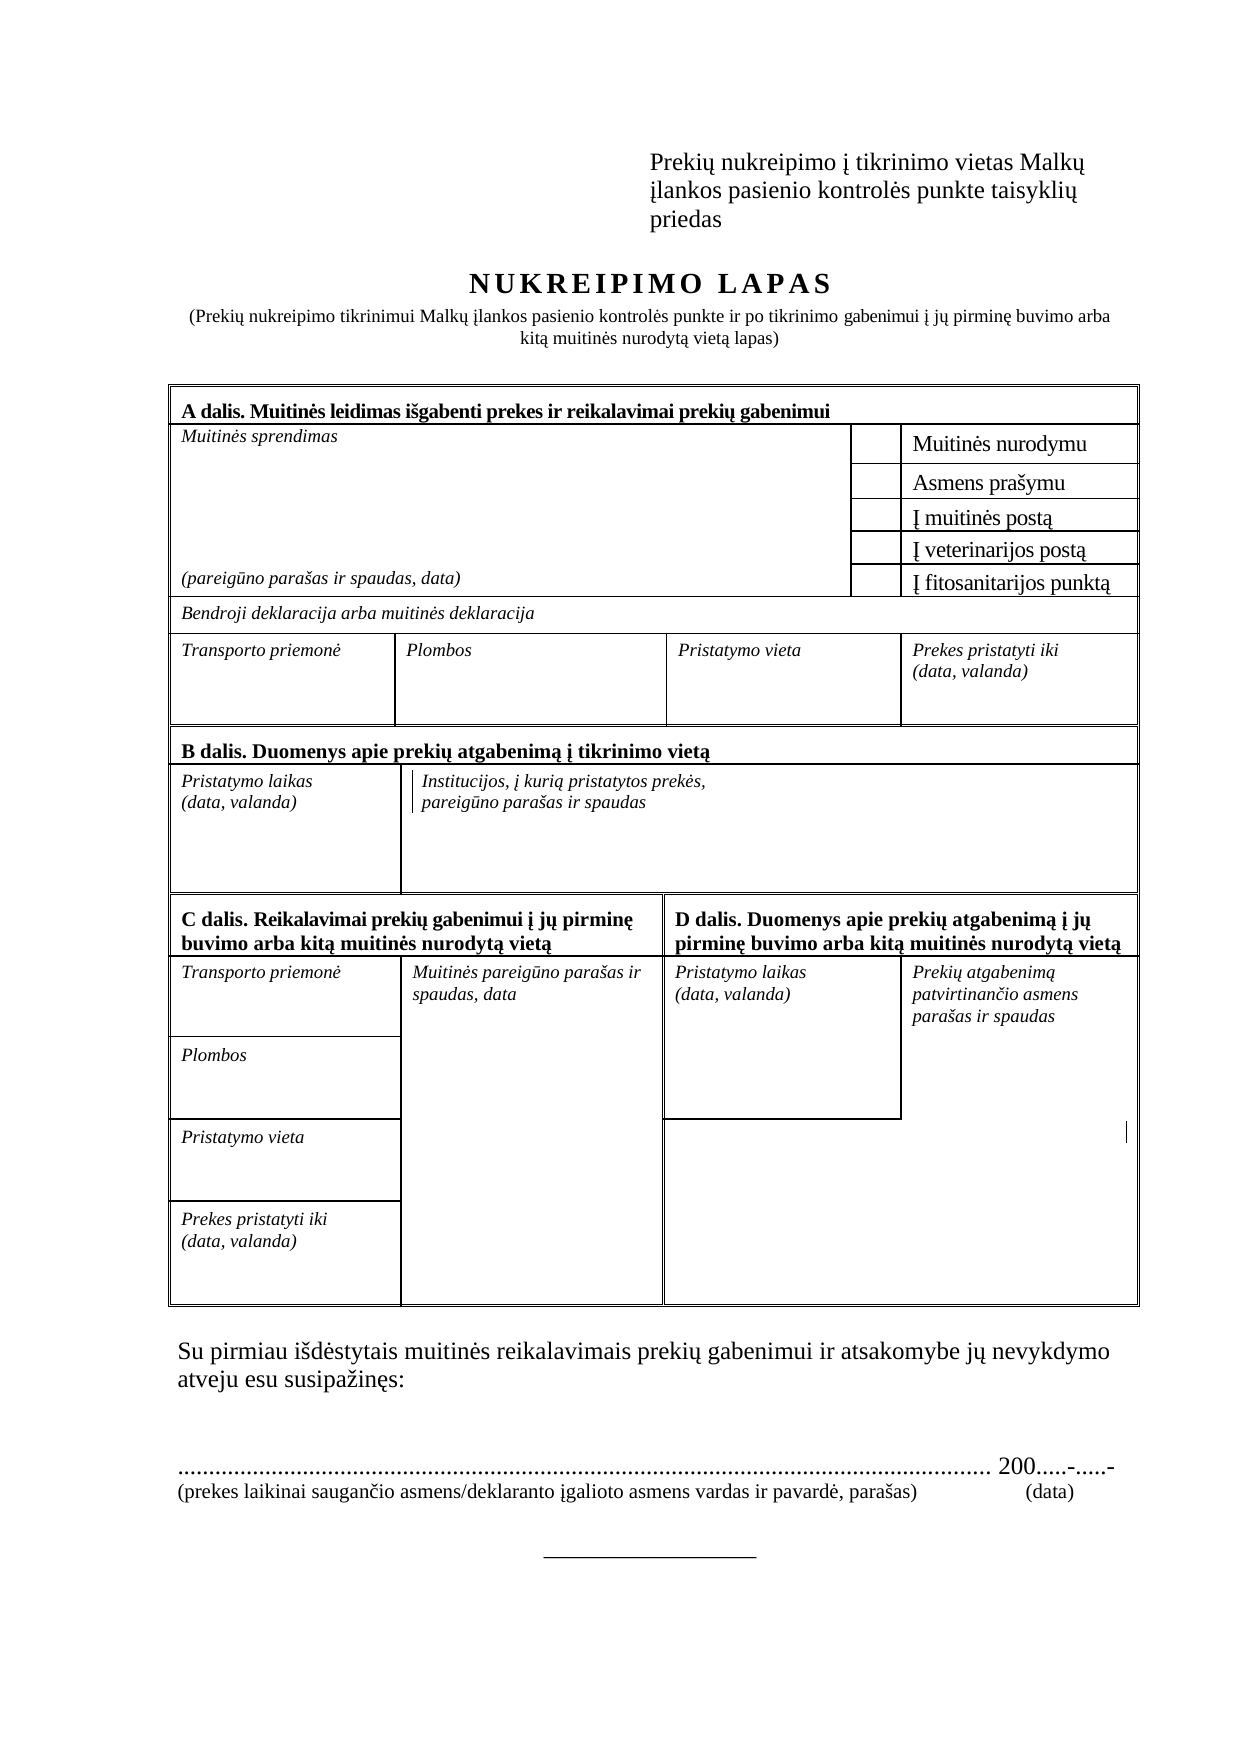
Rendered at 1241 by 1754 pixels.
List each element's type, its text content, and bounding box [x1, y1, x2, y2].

table_cell Į fitosanitarijos punktą [902, 565, 1137, 596]
table_cell Prekes pristatyti iki (data, valanda) [171, 1202, 400, 1304]
text (Prekių nukreipimo tikrinimui Malkų įlankos pasienio kontrolės punkte ir po tikrinimo gabenimui į jų pirminę buvimo arba kitą muitinės nurodytą vietą lapas) [177, 305, 1122, 348]
table_cell B dalis. Duomenys apie prekių atgabenimą į tikrinimo vietą [171, 727, 1137, 763]
table_cell Asmens prašymu [902, 464, 1137, 497]
table_cell Bendroji deklaracija arba muitinės deklaracija [171, 597, 1137, 632]
table_cell [852, 464, 900, 497]
table_cell D dalis. Duomenys apie prekių atgabenimą į jų pirminę buvimo arba kitą muitinės nurodytą vietą [665, 895, 1137, 955]
table_cell Transporto priemonė [171, 957, 400, 1036]
table_cell [665, 1118, 1137, 1304]
table_cell C dalis. Reikalavimai prekių gabenimui į jų pirminę buvimo arba kitą muitinės nurodytą vietą [171, 895, 662, 955]
table_header A dalis. Muitinės leidimas išgabenti prekes ir reikalavimai prekių gabenimui [171, 387, 1137, 423]
table_cell Institucijos, į kurią pristatytos prekės, pareigūno parašas ir spaudas [402, 765, 1137, 892]
table_cell Pristatymo laikas (data, valanda) [171, 765, 400, 892]
text Prekių nukreipimo į tikrinimo vietas Malkų įlankos pasienio kontrolės punkte taisyklių priedas [649, 147, 1122, 233]
table_cell Pristatymo laikas (data, valanda) [665, 957, 900, 1118]
table_cell [852, 425, 900, 463]
table_cell Pristatymo vieta [667, 634, 900, 724]
table_cell Transporto priemonė [171, 634, 394, 724]
table_cell Pristatymo vieta [171, 1120, 400, 1200]
table_cell Prekių atgabenimą patvirtinančio asmens parašas ir spaudas [902, 957, 1137, 1118]
table_cell Muitinės pareigūno parašas ir spaudas, data [402, 957, 662, 1304]
table_cell [852, 499, 900, 530]
table_cell Muitinės sprendimas (pareigūno parašas ir spaudas, data) [171, 425, 850, 596]
text NUKREIPIMo lapas [177, 267, 1122, 300]
table_cell Prekes pristatyti iki (data, valanda) [902, 634, 1137, 724]
table_cell Muitinės nurodymu [902, 425, 1137, 463]
table_cell Į veterinarijos postą [902, 532, 1137, 563]
table_cell [852, 532, 900, 563]
table_cell Plombos [171, 1037, 400, 1118]
table_cell Į muitinės postą [902, 499, 1137, 530]
table_cell [852, 565, 900, 596]
text (prekes laikinai saugančio asmens/deklaranto įgalioto asmens vardas ir pavardė, parašas) (data) [177, 1479, 1127, 1503]
text _________________ [177, 1532, 1122, 1561]
table_cell Plombos [396, 634, 666, 724]
text Su pirmiau išdėstytais muitinės reikalavimais prekių gabenimui ir atsakomybe jų nevykdymo atveju esu susipažinęs: [177, 1336, 1122, 1393]
text . 200.....-.....- [177, 1451, 1122, 1479]
